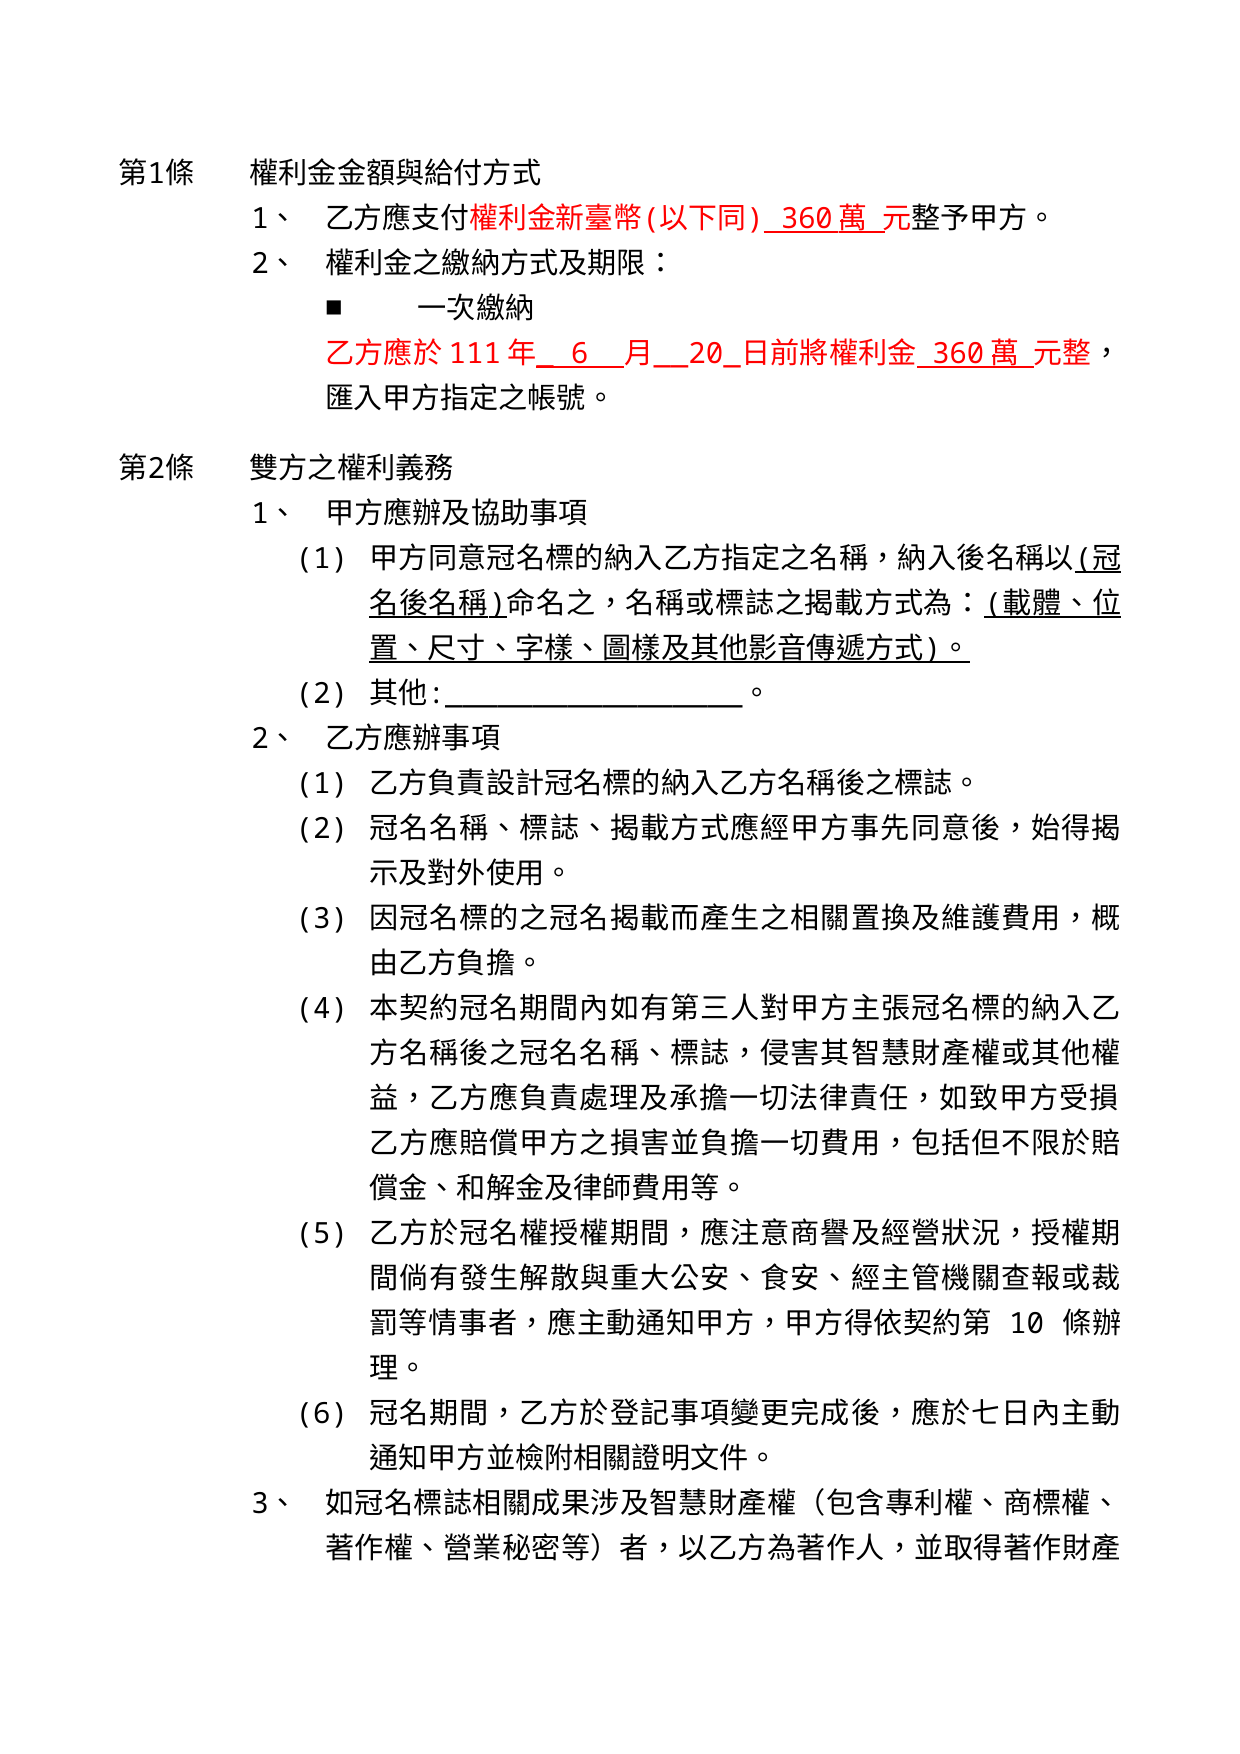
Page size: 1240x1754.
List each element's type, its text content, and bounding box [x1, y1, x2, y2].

list 甲方同意冠名標的納入乙方指定之名稱，納入後名稱以(冠名後名稱)命名之，名稱或標誌之揭載方式為：(載體、位置、尺寸、字樣、圖樣及其他影音傳遞方式)。 [295, 533, 1121, 668]
list 冠名名稱、標誌、揭載方式應經甲方事先同意後，始得揭示及對外使用。 [295, 803, 1121, 893]
text 乙方應於111年_ 6 月__20_日前將權利金 360萬 元整，匯入甲方指定之帳號。 [325, 328, 1121, 418]
list 一次繳納 [325, 283, 1121, 328]
list 本契約冠名期間內如有第三人對甲方主張冠名標的納入乙方名稱後之冠名名稱、標誌，侵害其智慧財產權或其他權益，乙方應負責處理及承擔一切法律責任，如致甲方受損，乙方應賠償甲方之損害並負擔一切費用，包括但不限於賠償金、和解金及律師費用等。 [295, 983, 1121, 1208]
list 乙方應支付權利金新臺幣(以下同) 360萬 元整予甲方。 [251, 193, 1121, 238]
list 冠名期間，乙方於登記事項變更完成後，應於七日內主動通知甲方並檢附相關證明文件。 [295, 1388, 1121, 1478]
list 權利金之繳納方式及期限： [251, 238, 1121, 283]
list 甲方應辦及協助事項 [251, 488, 1121, 533]
list 乙方應辦事項 [251, 713, 1121, 758]
list 權利金金額與給付方式 [118, 148, 1121, 193]
list 其他:_________________。 [295, 668, 1121, 713]
list 因冠名標的之冠名揭載而產生之相關置換及維護費用，概由乙方負擔。 [295, 893, 1121, 983]
list 如冠名標誌相關成果涉及智慧財產權（包含專利權、商標權、著作權、營業秘密等）者，以乙方為著作人，並取得著作財產權，甲方取得重製權、公開口述權、公開播送權、公開上映權、公開演出權、公開傳輸權、公開展示權、改作權、編輯權及出租權等十項著作財產權之授權，並享有不限時間、地域、次數、方式、非專屬、無償利用、並得再轉授權第三人利用之權利，且乙方不得撤銷上開授權。乙方承諾對甲方及其再授權利用之第三人不行使著作人格權。 [251, 1478, 1121, 1568]
list 雙方之權利義務 [118, 443, 1121, 488]
list 乙方負責設計冠名標的納入乙方名稱後之標誌。 [295, 758, 1121, 803]
list 乙方於冠名權授權期間，應注意商譽及經營狀況，授權期間倘有發生解散與重大公安、食安、經主管機關查報或裁罰等情事者，應主動通知甲方，甲方得依契約第 10 條辦理。 [295, 1208, 1121, 1388]
